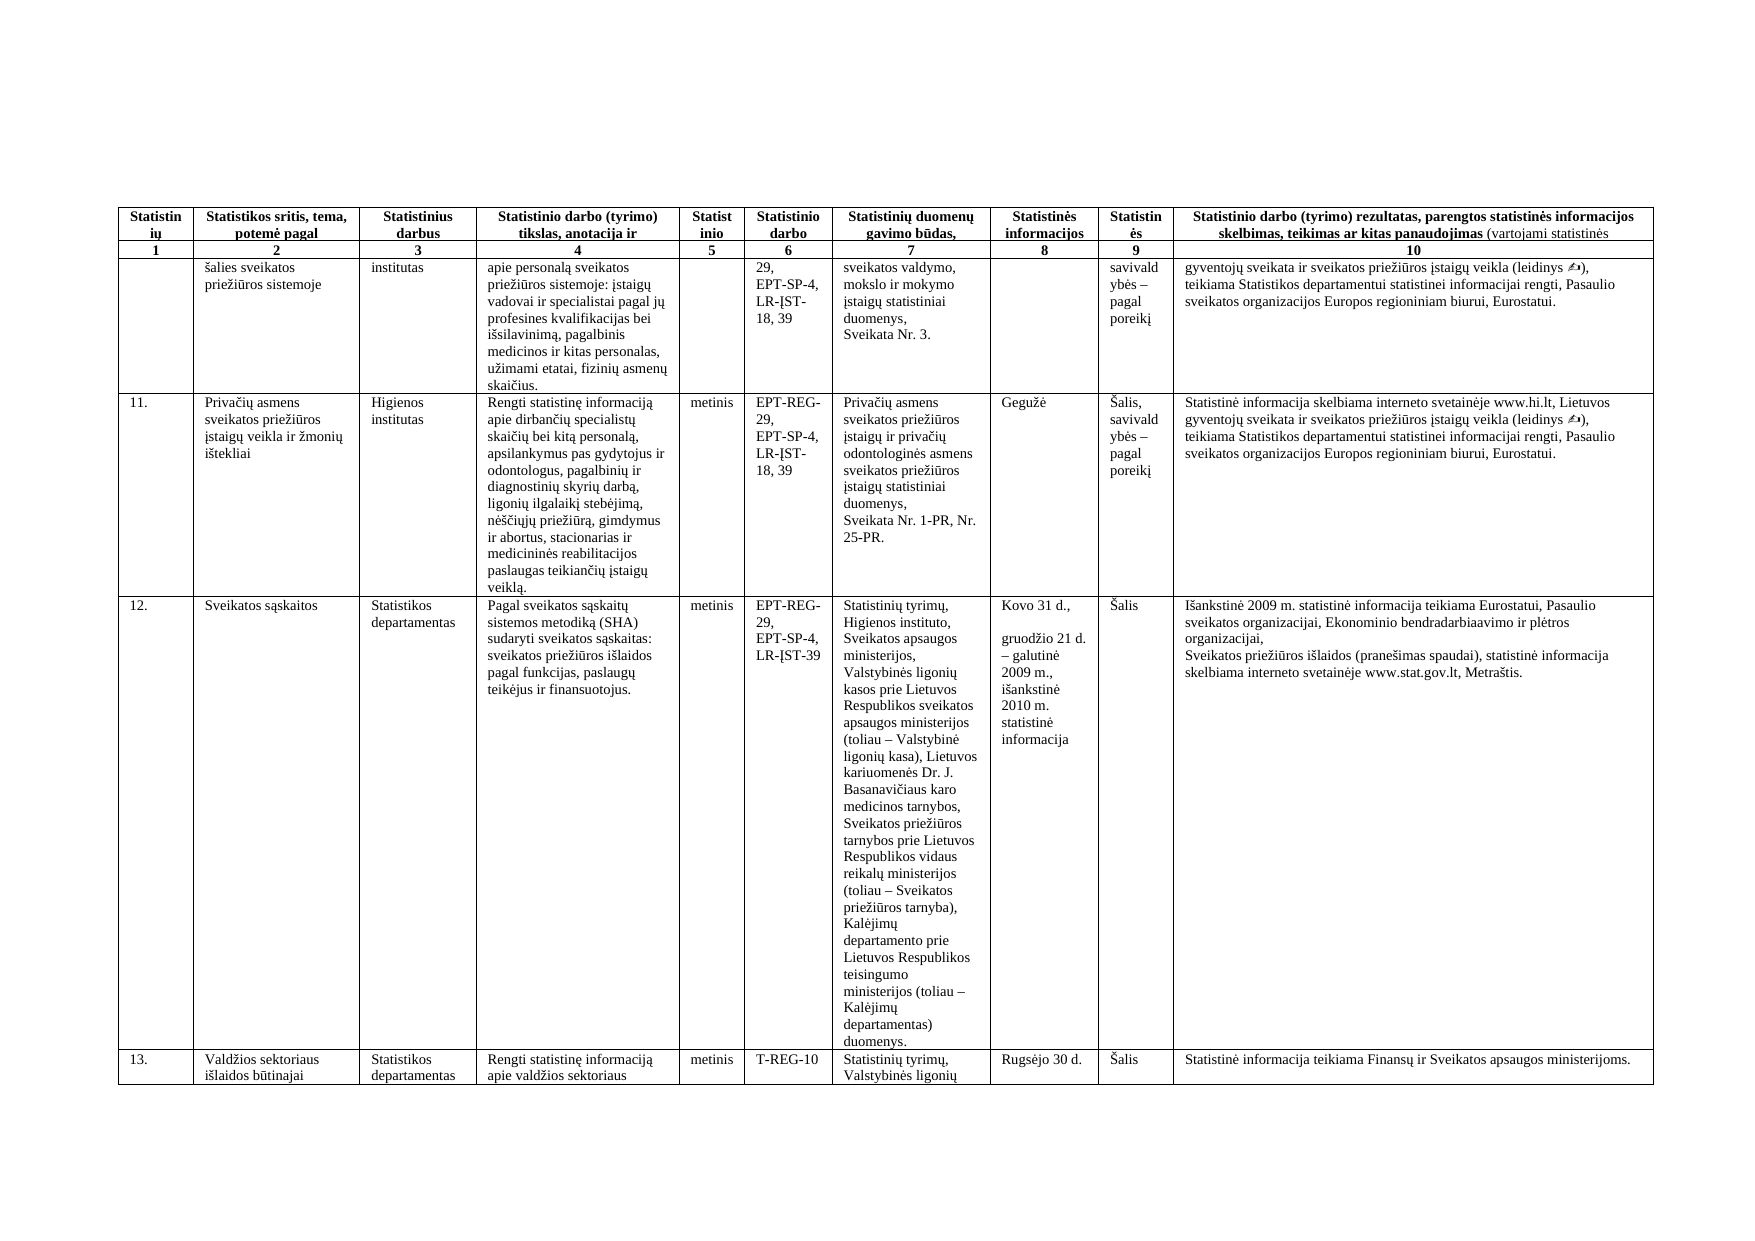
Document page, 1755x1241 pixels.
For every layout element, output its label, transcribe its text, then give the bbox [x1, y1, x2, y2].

table_header Statistinio darbo (tyrimo) periodiškumas [680, 208, 744, 240]
table_cell 9 [1099, 241, 1173, 258]
table_cell Higienos institutas [360, 394, 476, 596]
table_cell Valdžios sektoriaus išlaidos būtinajai [194, 1050, 359, 1084]
table_cell EPT-REG-29, EPT-SP-4, LR-ĮST-18, 39 [745, 394, 832, 596]
table_cell Privačių asmens sveikatos priežiūros įstaigų veikla ir žmonių ištekliai [194, 394, 359, 596]
table_cell Statistinė informacija skelbiama interneto svetainėje www.hi.lt, Lietuvos gyventojų sveikata ir sveikatos priežiūros įstaigų veikla (leidinys [ | ]), teikiama Statistikos departamentui statistinei informacijai rengti, Pasaulio sveikatos organizacijos Europos regioniniam biurui, Eurostatui. [1174, 394, 1653, 596]
table_cell Statistikos departamentas [360, 597, 476, 1049]
table_cell [119, 259, 193, 393]
table_header Statistinių darbų (tyrimų) eil. nr. potemėje [119, 208, 193, 240]
table_cell Statistinė informacija skelbiama interneto svetainėje www.hi.lt, Lietuvos gyventojų sveikata ir sveikatos priežiūros įstaigų veikla (leidinys [ | ]), teikiama Statistikos departamentui statistinei informacijai rengti, Pasaulio sveikatos organizacijos Europos regioniniam biurui, Eurostatui. [1174, 259, 1653, 393]
table_cell Rugsėjo 30 d. [991, 1050, 1098, 1084]
table_cell [991, 259, 1098, 393]
table_cell Privačių asmens sveikatos priežiūros įstaigų ir privačių odontologinės asmens sveikatos priežiūros įstaigų statistiniai duomenys, Sveikata Nr. 1-PR, Nr. 25-PR. [833, 394, 990, 596]
table_cell Šalis [1099, 1050, 1173, 1084]
table_cell Pagal sveikatos sąskaitų sistemos metodiką (SHA) sudaryti sveikatos sąskaitas: sveikatos priežiūros išlaidos pagal funkcijas, paslaugų teikėjus ir finansuotojus. [477, 597, 679, 1049]
table_header Statistinės informacijos žemiausias teritorijos administracinis lygmuo [1099, 208, 1173, 240]
table_cell Statistinė informacija teikiama Finansų ir Sveikatos apsaugos ministerijoms. [1174, 1050, 1653, 1084]
table_cell 12. [119, 597, 193, 1049]
table_cell Šalis [1099, 597, 1173, 1049]
table_header Statistinio darbo (tyrimo) rezultatas, parengtos statistinės informacijos skelbimas, teikimas ar kitas panaudojimas (vartojami statistinės informacijos pateikimo formos sąlyginiai žymėjimai: [ | ] – spaudinys, CD – kompaktinis diskas, @ – elektroninė versija; Statistikos leidinių santrumpos: Mėnraštis – mėnesinis biuletenis „Lietuvos ekonominė ir socialinė raida“ [ | ], @, Metraštis – „Lietuvos statistikos metraštis“ ,[ | ] @, Lietuvos apskritys – metinis statistikos leidinys „Lietuvos apskritys“ [ | ], @) [1174, 208, 1653, 240]
table_header Statistinės informacijos pateikimo vartotojams laikas [991, 208, 1098, 240]
table_cell 7 [833, 241, 990, 258]
table_header Statistinių duomenų gavimo būdas, šaltinis, statistinės ataskaitos formos santrumpa, statistinio tyrimo imties dydis, respondentų skaičius2 [833, 208, 990, 240]
table_cell sveikatos valdymo, mokslo ir mokymo įstaigų statistiniai duomenys, Sveikata Nr. 3. [833, 259, 990, 393]
table_cell 8 [991, 241, 1098, 258]
table_cell Gegužė [991, 394, 1098, 596]
table_cell Kovo 31 d., gruodžio 21 d. – galutinė 2009 m., išankstinė 2010 m. statistinė informacija [991, 597, 1098, 1049]
table_cell EPT-REG-29, EPT-SP-4, LR-ĮST-39 [745, 597, 832, 1049]
table_header Statistinio darbo (tyrimo) tikslas, anotacija ir pagrindiniai rodikliai [477, 208, 679, 240]
table_cell 3 [360, 241, 476, 258]
table_cell apie personalą sveikatos priežiūros sistemoje: įstaigų vadovai ir specialistai pagal jų profesines kvalifikacijas bei išsilavinimą, pagalbinis medicinos ir kitas personalas, užimami etatai, fizinių asmenų skaičius. [477, 259, 679, 393]
table_cell Statistinių tyrimų, Higienos instituto, Sveikatos apsaugos ministerijos, Valstybinės ligonių kasos prie Lietuvos Respublikos sveikatos apsaugos ministerijos (toliau – Valstybinė ligonių kasa), Lietuvos kariuomenės Dr. J. Basanavičiaus karo medicinos tarnybos, Sveikatos priežiūros tarnybos prie Lietuvos Respublikos vidaus reikalų ministerijos (toliau – Sveikatos priežiūros tarnyba), Kalėjimų departamento prie Lietuvos Respublikos teisingumo ministerijos (toliau – Kalėjimų departamentas) duomenys. [833, 597, 990, 1049]
table_cell šalies sveikatos priežiūros sistemoje [194, 259, 359, 393]
table_cell [680, 259, 744, 393]
table_cell 10 [1174, 241, 1653, 258]
table_cell metinis [680, 597, 744, 1049]
table_cell Statistinių tyrimų, Valstybinės ligonių [833, 1050, 990, 1084]
table_cell Statistikos departamentas [360, 1050, 476, 1084]
table_cell Sveikatos sąskaitos [194, 597, 359, 1049]
table_header Statistikos sritis, tema, potemė pagal reikalavimų statistikai sąvadą1 Statistinio darbo (tyrimo) pavadinimas [194, 208, 359, 240]
table_cell 29, EPT-SP-4, LR-ĮST-18, 39 [745, 259, 832, 393]
table_cell Išankstinė 2009 m. statistinė informacija teikiama Eurostatui, Pasaulio sveikatos organizacijai, Ekonominio bendradarbiaavimo ir plėtros organizacijai, Sveikatos priežiūros išlaidos (pranešimas spaudai), statistinė informacija skelbiama interneto svetainėje www.stat.gov.lt, Metraštis. [1174, 597, 1653, 1049]
table_header Statistinio darbo (tyrimo) teisinis pagrindas (teisės akto santrumpa ir eil. nr. teisės aktų sąraše (priedas) [745, 208, 832, 240]
table_cell 1 [119, 241, 193, 258]
table_cell metinis [680, 1050, 744, 1084]
table_cell institutas [360, 259, 476, 393]
table_cell T-REG-10 [745, 1050, 832, 1084]
table_cell 4 [477, 241, 679, 258]
table_cell Rengti statistinę informaciją apie valdžios sektoriaus [477, 1050, 679, 1084]
table_cell savivaldybės – pagal poreikį [1099, 259, 1173, 393]
table_cell 13. [119, 1050, 193, 1084]
table_cell 5 [680, 241, 744, 258]
table_cell 6 [745, 241, 832, 258]
table_cell 2 [194, 241, 359, 258]
table_cell Rengti statistinę informaciją apie dirbančių specialistų skaičių bei kitą personalą, apsilankymus pas gydytojus ir odontologus, pagalbinių ir diagnostinių skyrių darbą, ligonių ilgalaikį stebėjimą, nėščiųjų priežiūrą, gimdymus ir abortus, stacionarias ir medicininės reabilitacijos paslaugas teikiančių įstaigų veiklą. [477, 394, 679, 596]
table_cell metinis [680, 394, 744, 596]
table_header Statistinius darbus (tyrimus) vykdančios institucijos [360, 208, 476, 240]
table_cell Šalis, savivaldybės – pagal poreikį [1099, 394, 1173, 596]
table_cell 11. [119, 394, 193, 596]
